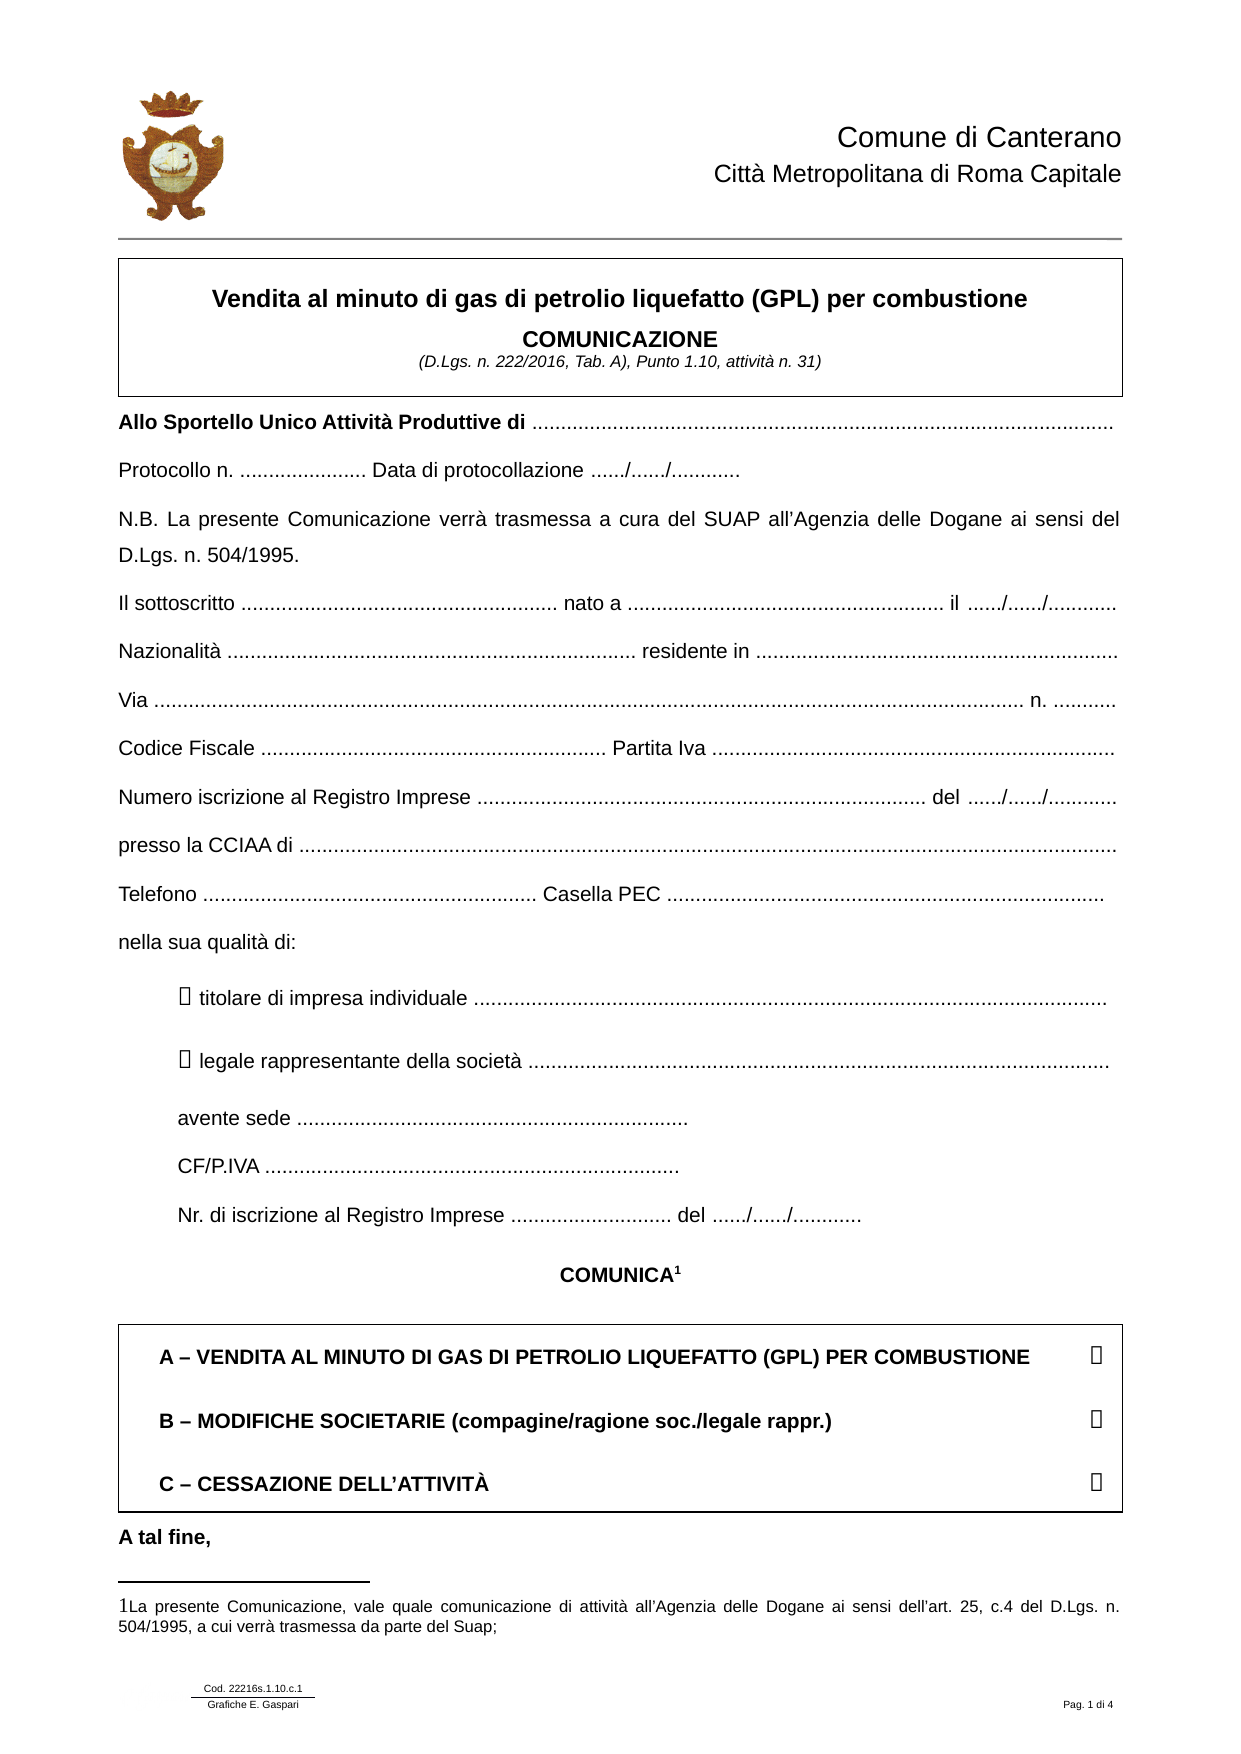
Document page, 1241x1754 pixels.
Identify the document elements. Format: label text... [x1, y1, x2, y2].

text CF/P.IVA ........................................................................ [177, 1154, 1122, 1178]
text presso la CCIAA di .............................................................................................................................................. [118, 833, 1122, 857]
text Città Metropolitana di Roma Capitale [224, 159, 1122, 188]
text Via ....................................................................................................................................................... n. ........... [118, 688, 1122, 712]
text Comune di Canterano [224, 121, 1122, 154]
text Codice Fiscale ............................................................ Partita Iva ...................................................................... [118, 736, 1122, 760]
text N.B. La presente Comunicazione verrà trasmessa a cura del SUAP all’Agenzia delle Dogane ai sensi del D.Lgs. n. 504/1995. [118, 507, 1122, 566]
text La presente Comunicazione, vale quale comunicazione di attività all’Agenzia delle Dogane ai sensi dell’art. 25, c.4 del D.Lgs. n. 504/1995, a cui verrà trasmessa da parte del Suap; [118, 1593, 1122, 1636]
table_header Vendita al minuto di gas di petrolio liquefatto (GPL) per combustione COMUNICAZIONE (D.Lgs. n. 222/2016, Tab. A), Punto 1.10, attività n. 31) [119, 259, 1122, 396]
text Numero iscrizione al Registro Imprese .............................................................................. del ....../....../............ [118, 785, 1122, 809]
table_header A – VENDITA AL MINUTO DI GAS DI PETROLIO LIQUEFATTO (GPL) PER COMBUSTIONE  B – MODIFICHE SOCIETARIE (compagine/ragione soc./legale rappr.)  C – CESSAZIONE DELL’ATTIVITÀ  [119, 1325, 1122, 1511]
text Telefono .......................................................... Casella PEC ............................................................................ [118, 882, 1122, 906]
text Il sottoscritto ....................................................... nato a ....................................................... il ....../....../............ [118, 591, 1122, 615]
text avente sede .................................................................... [177, 1106, 1122, 1129]
text  legale rappresentante della società ..................................................................................................... [177, 1042, 1122, 1076]
text Allo Sportello Unico Attività Produttive di ..................................................................................................... [118, 410, 1122, 434]
text COMUNICA [118, 1263, 1122, 1287]
picture [122, 90, 224, 221]
text Protocollo n. ...................... Data di protocollazione ....../....../............ [118, 458, 1122, 482]
text Nazionalità ....................................................................... residente in ............................................................... [118, 639, 1122, 663]
text A tal fine, [118, 1525, 1122, 1549]
text  titolare di impresa individuale .............................................................................................................. [177, 978, 1122, 1012]
text nella sua qualità di: [118, 930, 1122, 954]
text Nr. di iscrizione al Registro Imprese ............................ del ....../....../............ [177, 1202, 1122, 1226]
